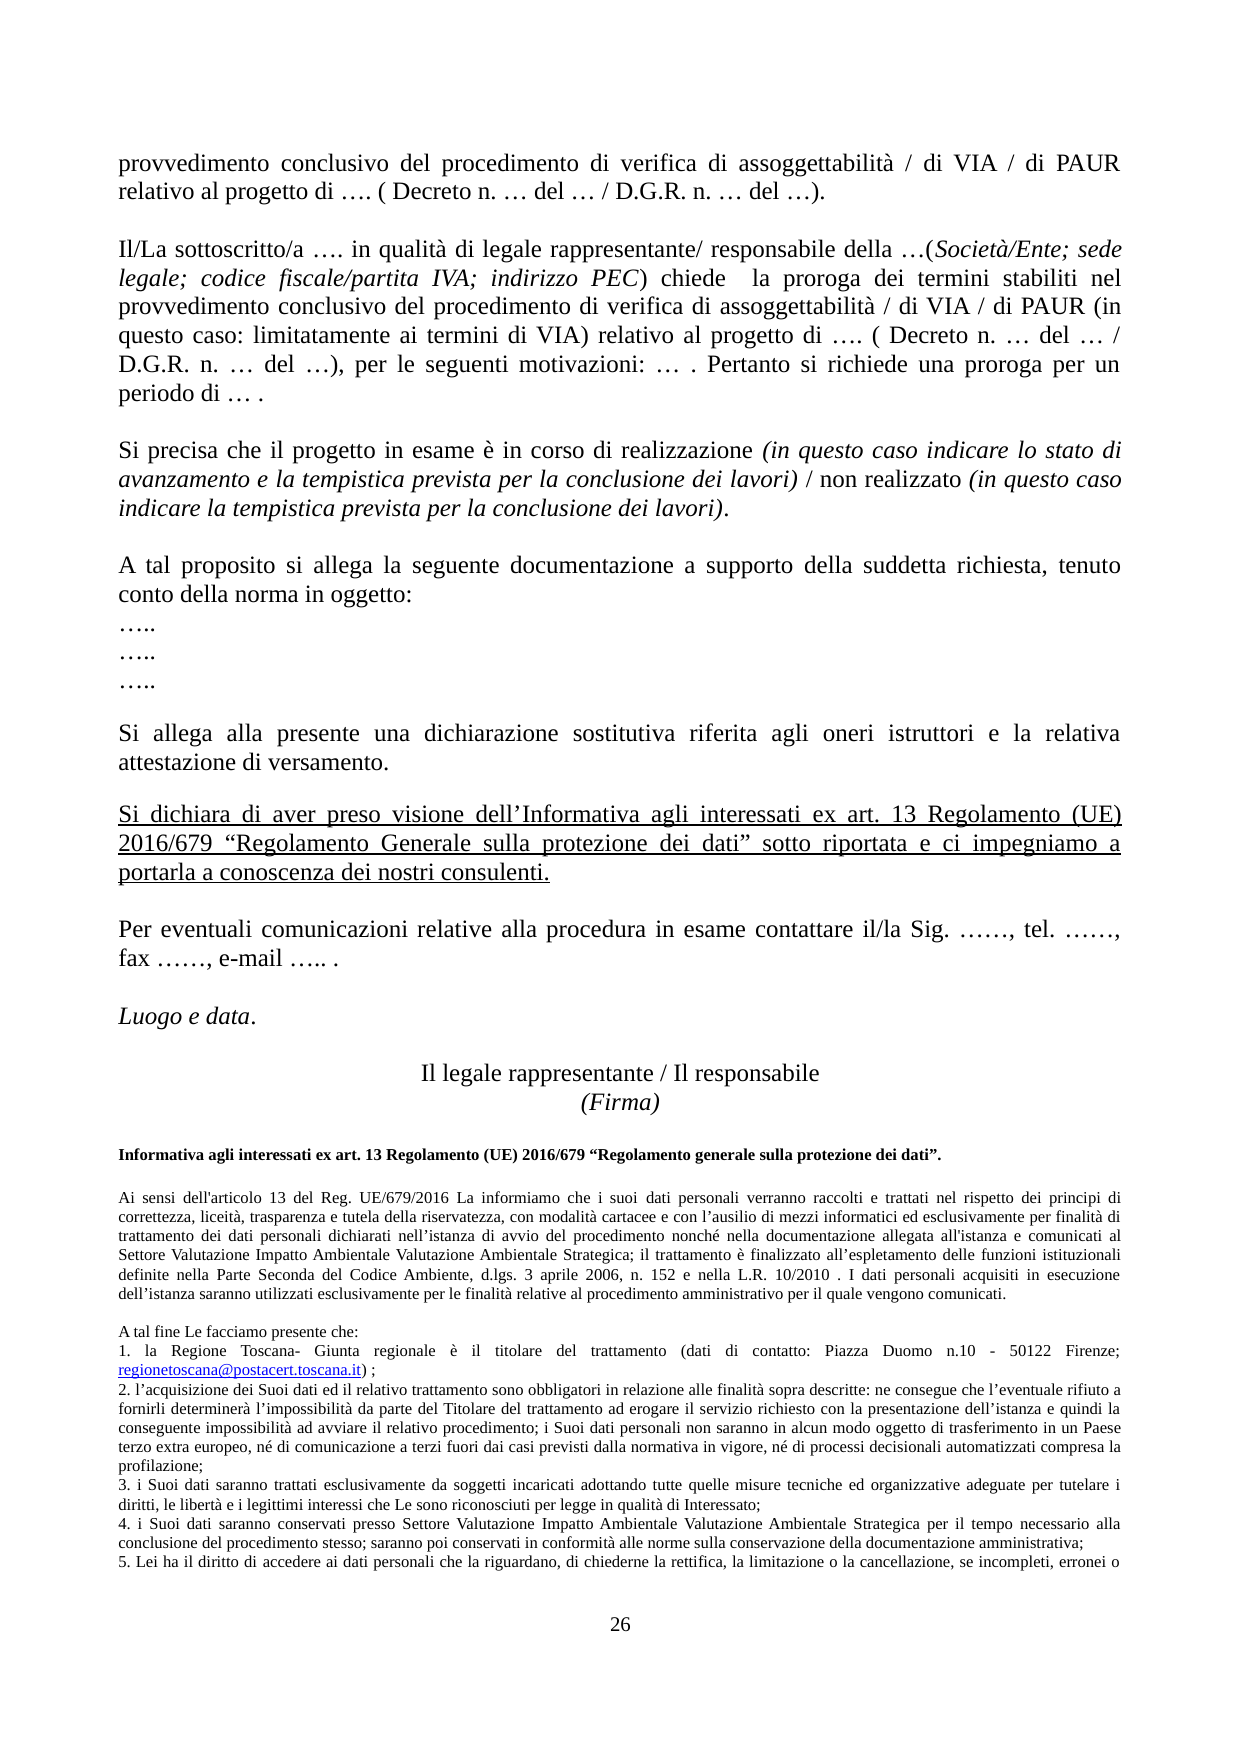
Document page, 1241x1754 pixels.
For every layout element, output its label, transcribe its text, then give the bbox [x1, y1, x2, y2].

text Si dichiara di aver preso visione dell’Informativa agli interessati ex art. 13 Regolamento (UE) [118, 799, 1122, 824]
text Si precisa che il progetto in esame è in corso di realizzazione (in questo caso indicare lo stato di avanzamento e la tempistica prevista per la conclusione dei lavori) / non realizzato (in questo caso indicare la tempistica prevista per la conclusione dei lavori). [118, 435, 1122, 521]
text Per eventuali comunicazioni relative alla procedura in esame contattare il/la Sig. ……, tel. ……, fax ……, e-mail ….. . [118, 914, 1122, 972]
text Il legale rappresentante / Il responsabile [118, 1058, 1122, 1087]
text Informativa agli interessati ex art. 13 Regolamento (UE) 2016/679 “Regolamento generale sulla protezione dei dati”. [118, 1144, 1122, 1164]
text A tal proposito si allega la seguente documentazione a supporto della suddetta richiesta, tenuto conto della norma in oggetto: [118, 550, 1122, 608]
text 2. l’acquisizione dei Suoi dati ed il relativo trattamento sono obbligatori in relazione alle finalità sopra descritte: ne consegue che l’eventuale rifiuto a fornirli determinerà l’impossibilità da parte del Titolare del trattamento ad erogare il servizio richiesto con la presentazione dell’istanza e quindi la conseguente impossibilità ad avviare il relativo procedimento; i Suoi dati personali non saranno in alcun modo oggetto di trasferimento in un Paese terzo extra europeo, né di comunicazione a terzi fuori dai casi previsti dalla normativa in vigore, né di processi decisionali automatizzati compresa la profilazione; [118, 1379, 1122, 1475]
text A tal fine Le facciamo presente che: [118, 1322, 1122, 1341]
text provvedimento conclusivo del procedimento di verifica di assoggettabilità / di VIA / di PAUR relativo al progetto di …. ( Decreto n. … del … / D.G.R. n. … del …). [118, 148, 1122, 205]
text Ai sensi dell'articolo 13 del Reg. UE/679/2016 La informiamo che i suoi dati personali verranno raccolti e trattati nel rispetto dei principi di correttezza, liceità, trasparenza e tutela della riservatezza, con modalità cartacee e con l’ausilio di mezzi informatici ed esclusivamente per finalità di trattamento dei dati personali dichiarati nell’istanza di avvio del procedimento nonché nella documentazione allegata all'istanza e comunicati al Settore Valutazione Impatto Ambientale Valutazione Ambientale Strategica; il trattamento è finalizzato all’espletamento delle funzioni istituzionali definite nella Parte Seconda del Codice Ambiente, d.lgs. 3 aprile 2006, n. 152 e nella L.R. 10/2010 . I dati personali acquisiti in esecuzione dell’istanza saranno utilizzati esclusivamente per le finalità relative al procedimento amministrativo per il quale vengono comunicati. [118, 1188, 1122, 1303]
text Luogo e data. [118, 1001, 1122, 1029]
text ….. [118, 665, 1122, 694]
text 1. la Regione Toscana- Giunta regionale è il titolare del trattamento (dati di contatto: Piazza Duomo n.10 - 50122 Firenze; regionetoscana@postacert.toscana.it) ; [118, 1341, 1122, 1379]
text (Firma) [118, 1087, 1122, 1116]
text 4. i Suoi dati saranno conservati presso Settore Valutazione Impatto Ambientale Valutazione Ambientale Strategica per il tempo necessario alla conclusione del procedimento stesso; saranno poi conservati in conformità alle norme sulla conservazione della documentazione amministrativa; [118, 1513, 1122, 1552]
text ….. [118, 608, 1122, 636]
text Il/La sottoscritto/a …. in qualità di legale rappresentante/ responsabile della …(Società/Ente; sede legale; codice fiscale/partita IVA; indirizzo PEC) chiede la proroga dei termini stabiliti nel provvedimento conclusivo del procedimento di verifica di assoggettabilità / di VIA / di PAUR (in questo caso: limitatamente ai termini di VIA) relativo al progetto di …. ( Decreto n. … del … / D.G.R. n. … del …), per le seguenti motivazioni: … . Pertanto si richiede una proroga per un periodo di … . [118, 234, 1122, 406]
text 5. Lei ha il diritto di accedere ai dati personali che la riguardano, di chiederne la rettifica, la limitazione o la cancellazione, se incompleti, erronei o [118, 1552, 1122, 1571]
text ….. [118, 636, 1122, 665]
text Si allega alla presente una dichiarazione sostitutiva riferita agli oneri istruttori e la relativa attestazione di versamento. [118, 718, 1122, 775]
text 2016/679 “Regolamento Generale sulla protezione dei dati” sotto riportata e ci impegniamo a portarla a conoscenza dei nostri consulenti. [118, 826, 1122, 886]
text 3. i Suoi dati saranno trattati esclusivamente da soggetti incaricati adottando tutte quelle misure tecniche ed organizzative adeguate per tutelare i diritti, le libertà e i legittimi interessi che Le sono riconosciuti per legge in qualità di Interessato; [118, 1475, 1122, 1513]
